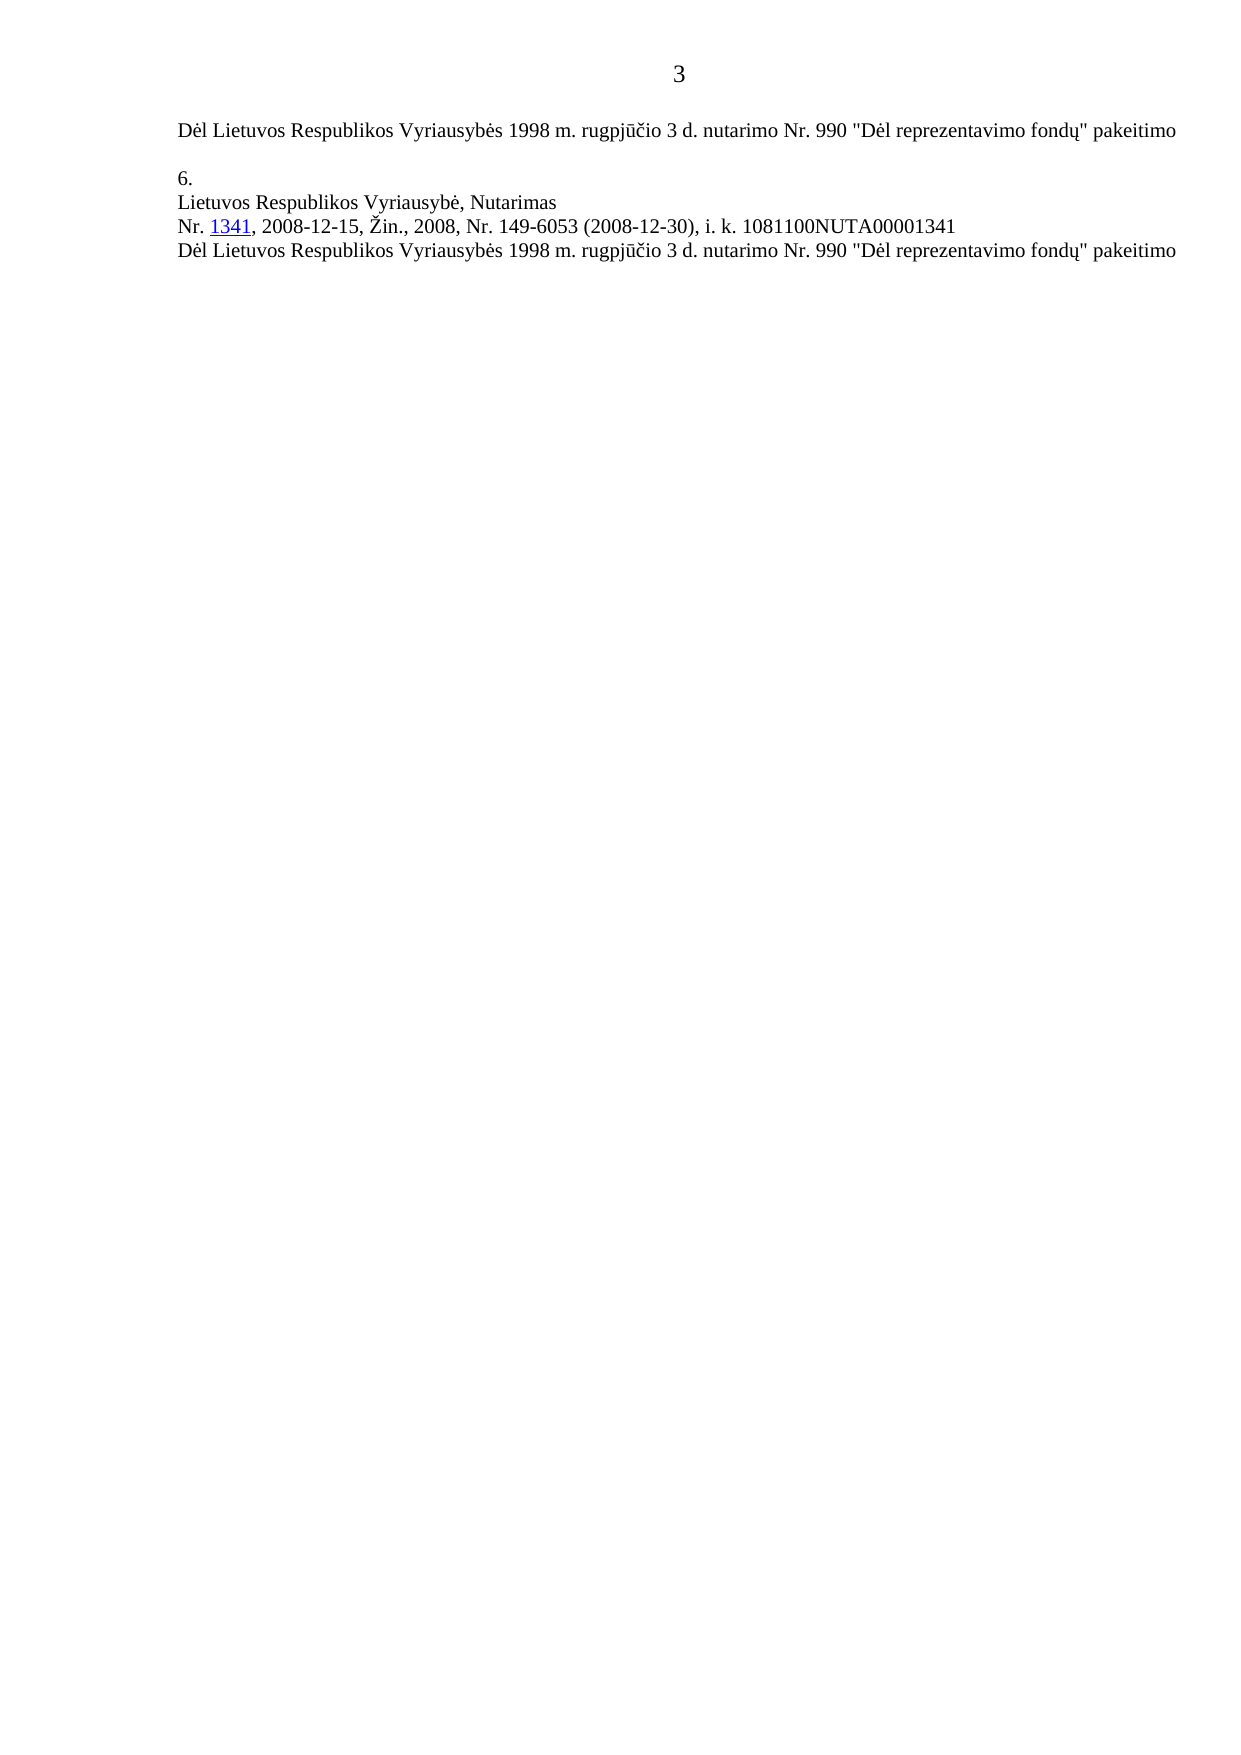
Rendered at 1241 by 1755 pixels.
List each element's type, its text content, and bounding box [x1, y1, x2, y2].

text 6. [177, 166, 1181, 190]
text Dėl Lietuvos Respublikos Vyriausybės 1998 m. rugpjūčio 3 d. nutarimo Nr. 990 "Dėl reprezentavimo fondų" pakeitimo [177, 238, 1181, 262]
text Nr. 1341, 2008-12-15, Žin., 2008, Nr. 149-6053 (2008-12-30), i. k. 1081100NUTA00001341 [177, 214, 1181, 238]
text Dėl Lietuvos Respublikos Vyriausybės 1998 m. rugpjūčio 3 d. nutarimo Nr. 990 "Dėl reprezentavimo fondų" pakeitimo [177, 118, 1181, 142]
text Lietuvos Respublikos Vyriausybė, Nutarimas [177, 190, 1181, 214]
